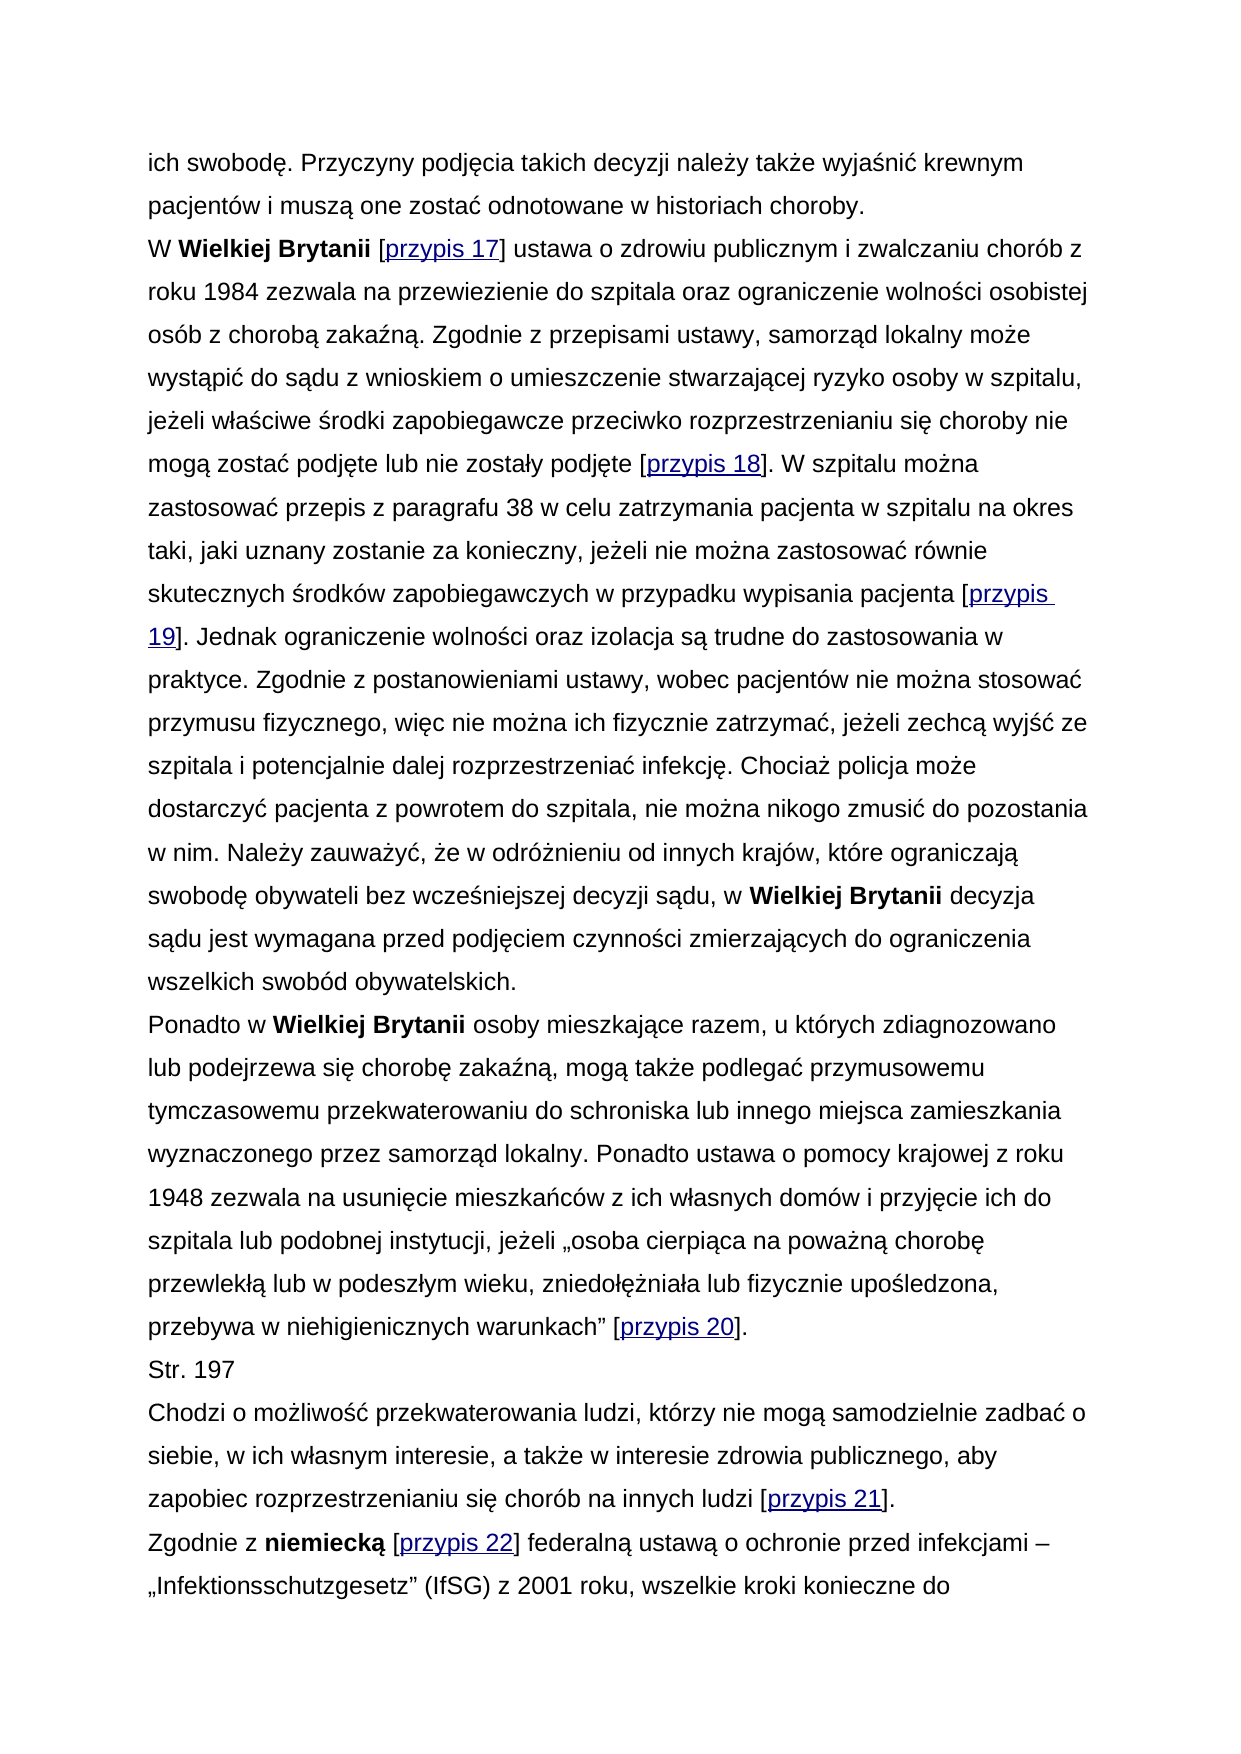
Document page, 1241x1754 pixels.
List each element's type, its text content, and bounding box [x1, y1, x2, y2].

text W Wielkiej Brytanii [przypis 17] ustawa o zdrowiu publicznym i zwalczaniu chorób z roku 1984 zezwala na przewiezienie do szpitala oraz ograniczenie wolności osobistej osób z chorobą zakaźną. Zgodnie z przepisami ustawy, samorząd lokalny może wystąpić do sądu z wnioskiem o umieszczenie stwarzającej ryzyko osoby w szpitalu, jeżeli właściwe środki zapobiegawcze przeciwko rozprzestrzenianiu się choroby nie mogą zostać podjęte lub nie zostały podjęte [przypis 18]. W szpitalu można zastosować przepis z paragrafu 38 w celu zatrzymania pacjenta w szpitalu na okres taki, jaki uznany zostanie za konieczny, jeżeli nie można zastosować równie skutecznych środków zapobiegawczych w przypadku wypisania pacjenta [przypis 19]. Jednak ograniczenie wolności oraz izolacja są trudne do zastosowania w praktyce. Zgodnie z postanowieniami ustawy, wobec pacjentów nie można stosować przymusu fizycznego, więc nie można ich fizycznie zatrzymać, jeżeli zechcą wyjść ze szpitala i potencjalnie dalej rozprzestrzeniać infekcję. Chociaż policja może dostarczyć pacjenta z powrotem do szpitala, nie można nikogo zmusić do pozostania w nim. Należy zauważyć, że w odróżnieniu od innych krajów, które ograniczają swobodę obywateli bez wcześniejszej decyzji sądu, w Wielkiej Brytanii decyzja sądu jest wymagana przed podjęciem czynności zmierzających do ograniczenia wszelkich swobód obywatelskich. [148, 234, 1093, 996]
text Ponadto w Wielkiej Brytanii osoby mieszkające razem, u których zdiagnozowano lub podejrzewa się chorobę zakaźną, mogą także podlegać przymusowemu tymczasowemu przekwaterowaniu do schroniska lub innego miejsca zamieszkania wyznaczonego przez samorząd lokalny. Ponadto ustawa o pomocy krajowej z roku 1948 zezwala na usunięcie mieszkańców z ich własnych domów i przyjęcie ich do szpitala lub podobnej instytucji, jeżeli „osoba cierpiąca na poważną chorobę przewlekłą lub w podeszłym wieku, zniedołężniała lub fizycznie upośledzona, przebywa w niehigienicznych warunkach” [przypis 20]. [148, 1010, 1093, 1341]
text ich swobodę. Przyczyny podjęcia takich decyzji należy także wyjaśnić krewnym pacjentów i muszą one zostać odnotowane w historiach choroby. [148, 148, 1093, 219]
text Chodzi o możliwość przekwaterowania ludzi, którzy nie mogą samodzielnie zadbać o siebie, w ich własnym interesie, a także w interesie zdrowia publicznego, aby zapobiec rozprzestrzenianiu się chorób na innych ludzi [przypis 21]. [148, 1398, 1093, 1513]
text Str. 197 [148, 1355, 1093, 1384]
text Zgodnie z niemiecką [przypis 22] federalną ustawą o ochronie przed infekcjami – „Infektionsschutzgesetz” (IfSG) z 2001 roku, wszelkie kroki konieczne do [148, 1528, 1093, 1599]
